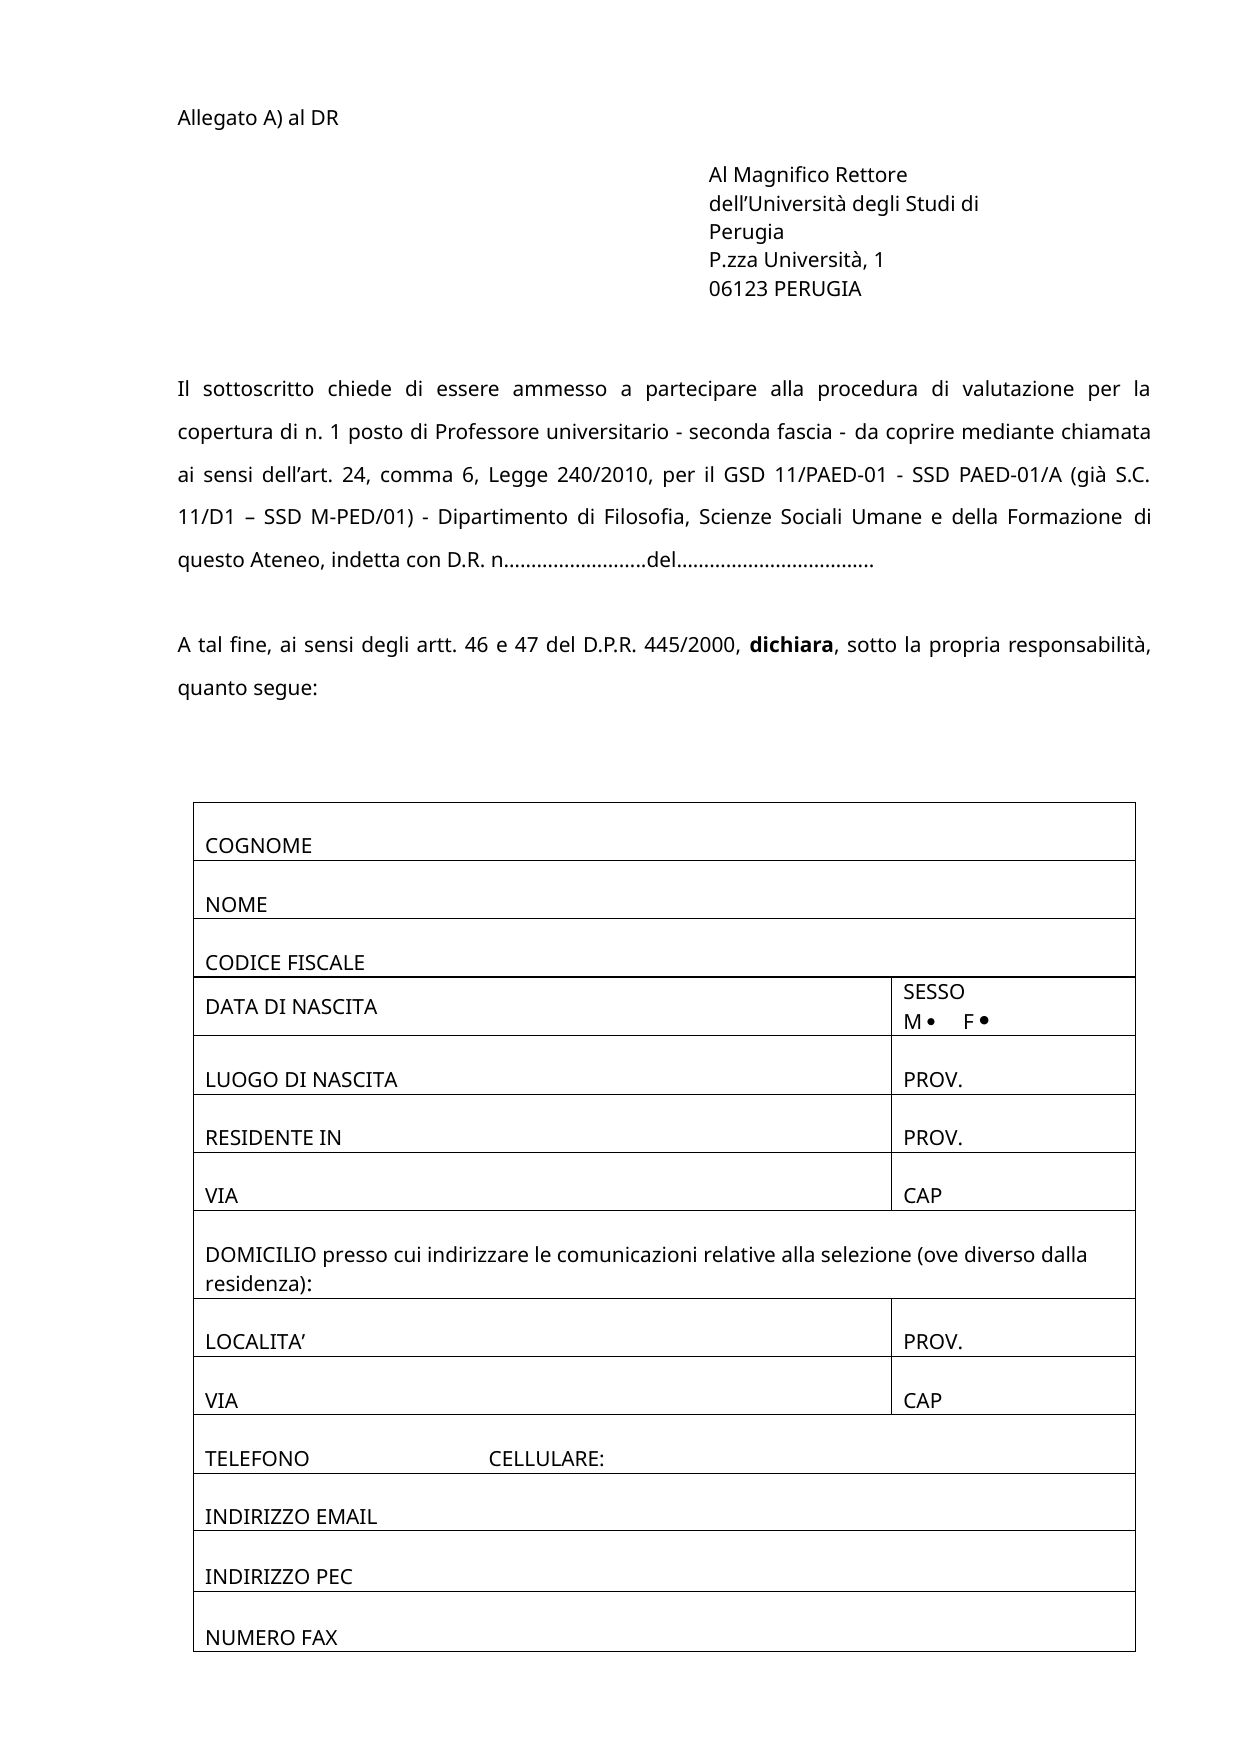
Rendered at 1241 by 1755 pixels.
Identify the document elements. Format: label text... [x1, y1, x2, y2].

text A tal fine, ai sensi degli artt. 46 e 47 del D.P.R. 445/2000, dichiara, sotto la propria responsabilità, quanto segue: [177, 630, 1152, 701]
table_cell PROV. [892, 1299, 1135, 1356]
table_cell CAP [892, 1357, 1135, 1414]
table_cell PROV. [892, 1095, 1135, 1152]
table_cell CAP [892, 1153, 1135, 1210]
table_cell LOCALITA’ [194, 1299, 891, 1356]
table_cell DATA DI NASCITA [194, 978, 891, 1035]
table_cell TELEFONO CELLULARE: [194, 1415, 1135, 1472]
table_cell INDIRIZZO EMAIL [194, 1474, 1135, 1530]
text 06123 PERUGIA [177, 274, 1094, 302]
text dell’Università degli Studi di [177, 189, 1094, 217]
text P.zza Università, 1 [177, 246, 1094, 274]
text Il sottoscritto chiede di essere ammesso a partecipare alla procedura di valutazione per la copertura di n. 1 posto di Professore universitario - seconda fascia - da coprire mediante chiamata ai sensi dell’art. 24, comma 6, Legge 240/2010, per il GSD 11/PAED-01 - SSD PAED-01/A (già S.C. 11/D1 – SSD M-PED/01) - Dipartimento di Filosofia, Scienze Sociali Umane e della Formazione di questo Ateneo, indetta con D.R. n……………………..del……………………………... [177, 374, 1152, 573]
table_cell DOMICILIO presso cui indirizzare le comunicazioni relative alla selezione (ove diverso dalla residenza): [194, 1211, 1135, 1298]
subtitle Allegato A) al DR [177, 103, 1094, 132]
table_header COGNOME [194, 803, 1135, 860]
table_cell SESSO M  F  [892, 978, 1135, 1035]
table_cell VIA [194, 1357, 891, 1414]
table_cell LUOGO DI NASCITA [194, 1036, 891, 1093]
table_cell VIA [194, 1153, 891, 1210]
table_cell PROV. [892, 1036, 1135, 1093]
table_cell RESIDENTE IN [194, 1095, 891, 1152]
table_cell INDIRIZZO PEC [194, 1531, 1135, 1591]
table_cell NUMERO FAX [194, 1592, 1135, 1651]
table_cell NOME [194, 861, 1135, 918]
table_cell CODICE FISCALE [194, 919, 1135, 976]
text Perugia [177, 217, 1094, 246]
text Al Magnifico Rettore [177, 160, 1094, 189]
